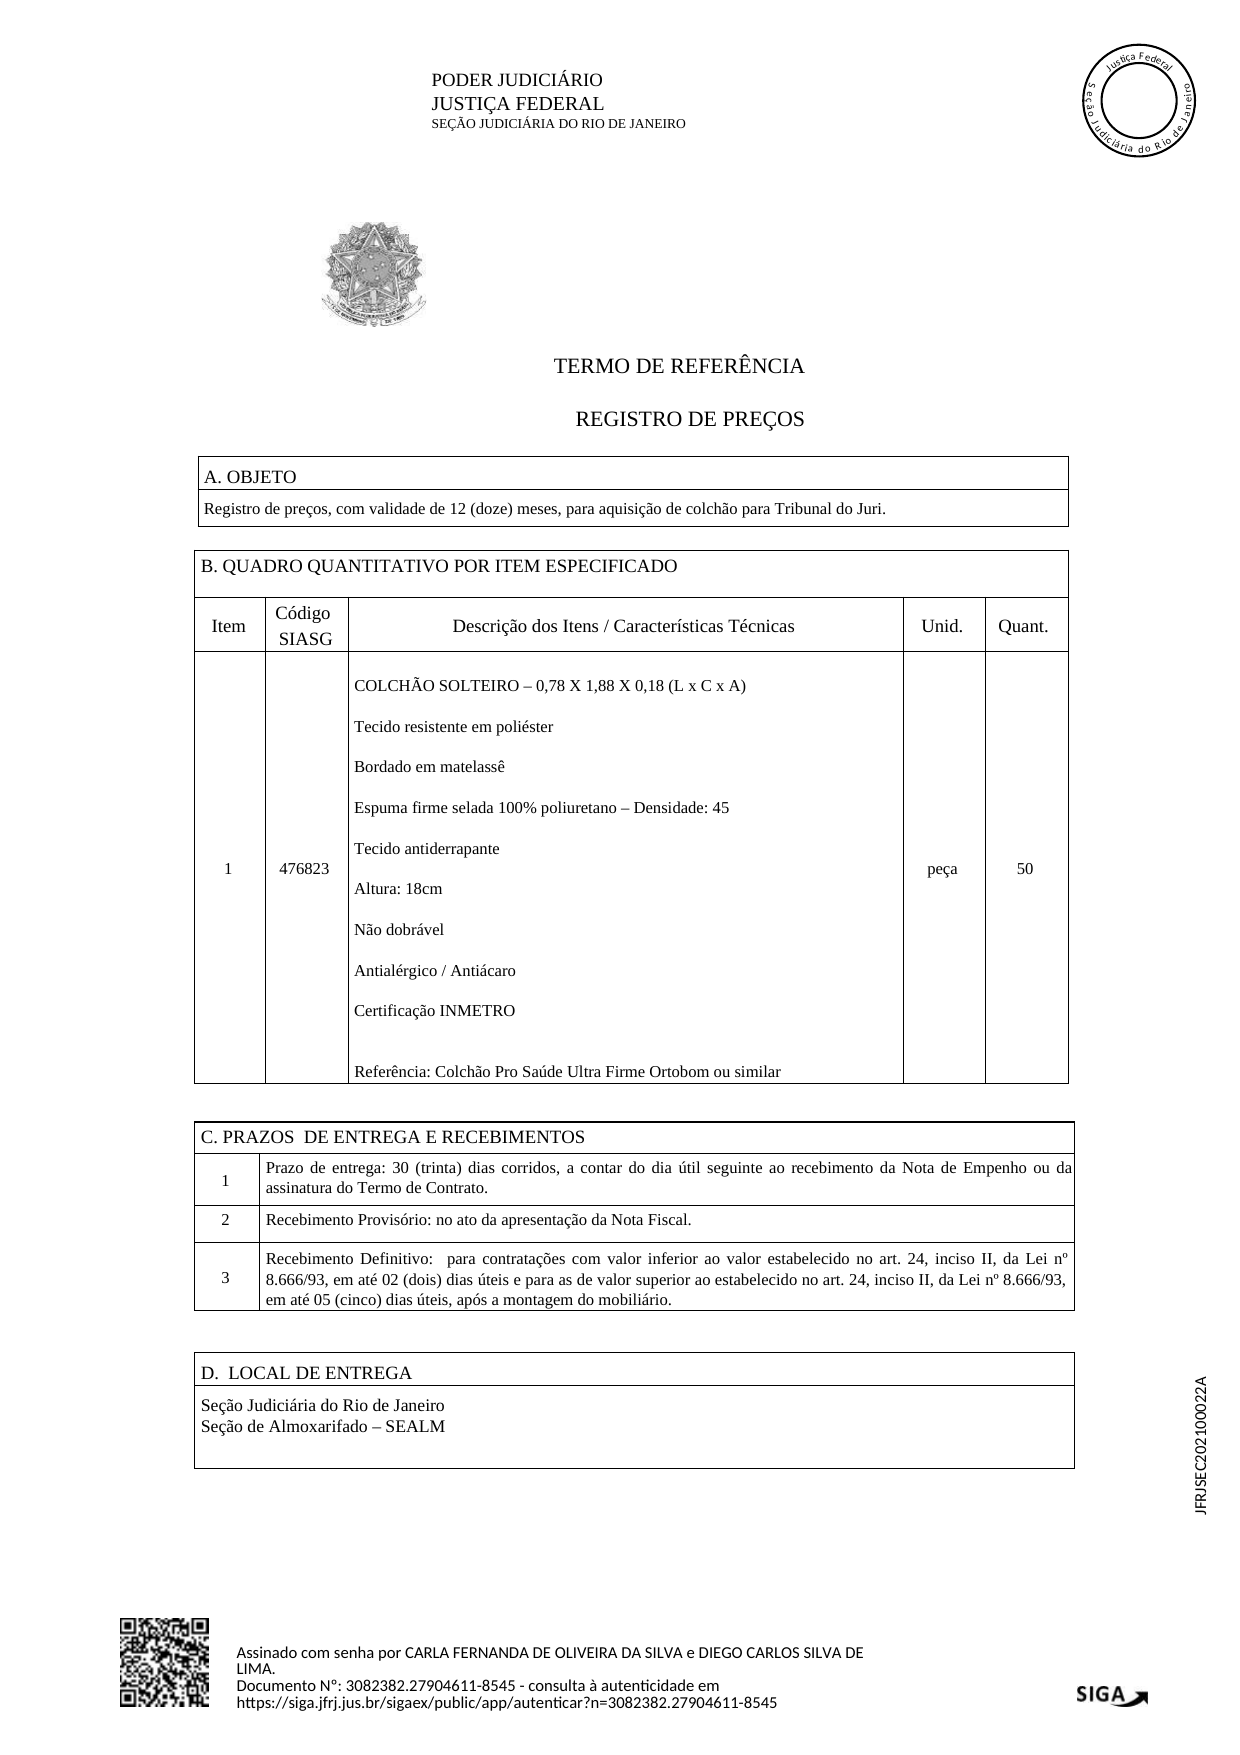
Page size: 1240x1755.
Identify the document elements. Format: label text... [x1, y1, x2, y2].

table_cell Quant. [986, 598, 1068, 651]
table_cell 2 [195, 1206, 259, 1242]
table_cell 476823 [266, 652, 348, 1082]
text REGISTRO DE PREÇOS [313, 406, 810, 431]
table_cell Registro de preços, com validade de 12 (doze) meses, para aquisição de colchão para Tribunal do Juri. [199, 490, 1068, 526]
table_cell Descrição dos Itens / Características Técnicas [349, 598, 903, 651]
table_cell peça [904, 652, 985, 1082]
table_header B. QUADRO QUANTITATIVO POR ITEM ESPECIFICADO [195, 551, 903, 597]
table_cell 1 [195, 1154, 259, 1205]
table_cell 1 [195, 652, 265, 1082]
table_header [986, 551, 1068, 597]
table_header D. LOCAL DE ENTREGA [195, 1353, 1074, 1385]
table_header [903, 551, 986, 597]
table_cell Seção Judiciária do Rio de Janeiro Seção de Almoxarifado – SEALM [195, 1386, 1074, 1468]
table_cell Recebimento Definitivo: para contratações com valor inferior ao valor estabelecido no art. 24, inciso II, da Lei nº 8.666/93, em até 02 (dois) dias úteis e para as de valor superior ao estabelecido no art. 24, inciso II, da Lei nº 8.666/93, em até 05 (cinco) dias úteis, após a montagem do mobiliário. [260, 1243, 1074, 1310]
table_cell COLCHÃO SOLTEIRO – 0,78 X 1,88 X 0,18 (L x C x A) Tecido resistente em poliéster Bordado em matelassê Espuma firme selada 100% poliuretano – Densidade: 45 Tecido antiderrapante Altura: 18cm Não dobrável Antialérgico / Antiácaro Certificação INMETRO Referência: Colchão Pro Saúde Ultra Firme Ortobom ou similar [349, 652, 903, 1082]
table_cell Item [195, 598, 265, 651]
table_cell 50 [986, 652, 1068, 1082]
table_cell 3 [195, 1243, 259, 1310]
table_header A. OBJETO [199, 457, 1068, 488]
text TERMO DE REFERÊNCIA [313, 353, 810, 378]
table_cell Recebimento Provisório: no ato da apresentação da Nota Fiscal. [260, 1206, 1074, 1242]
table_header C. PRAZOS DE ENTREGA E RECEBIMENTOS [195, 1123, 1074, 1153]
table_cell Código SIASG [266, 598, 348, 651]
table_cell Unid. [904, 598, 985, 651]
table_cell Prazo de entrega: 30 (trinta) dias corridos, a contar do dia útil seguinte ao recebimento da Nota de Empenho ou da assinatura do Termo de Contrato. [260, 1154, 1074, 1205]
